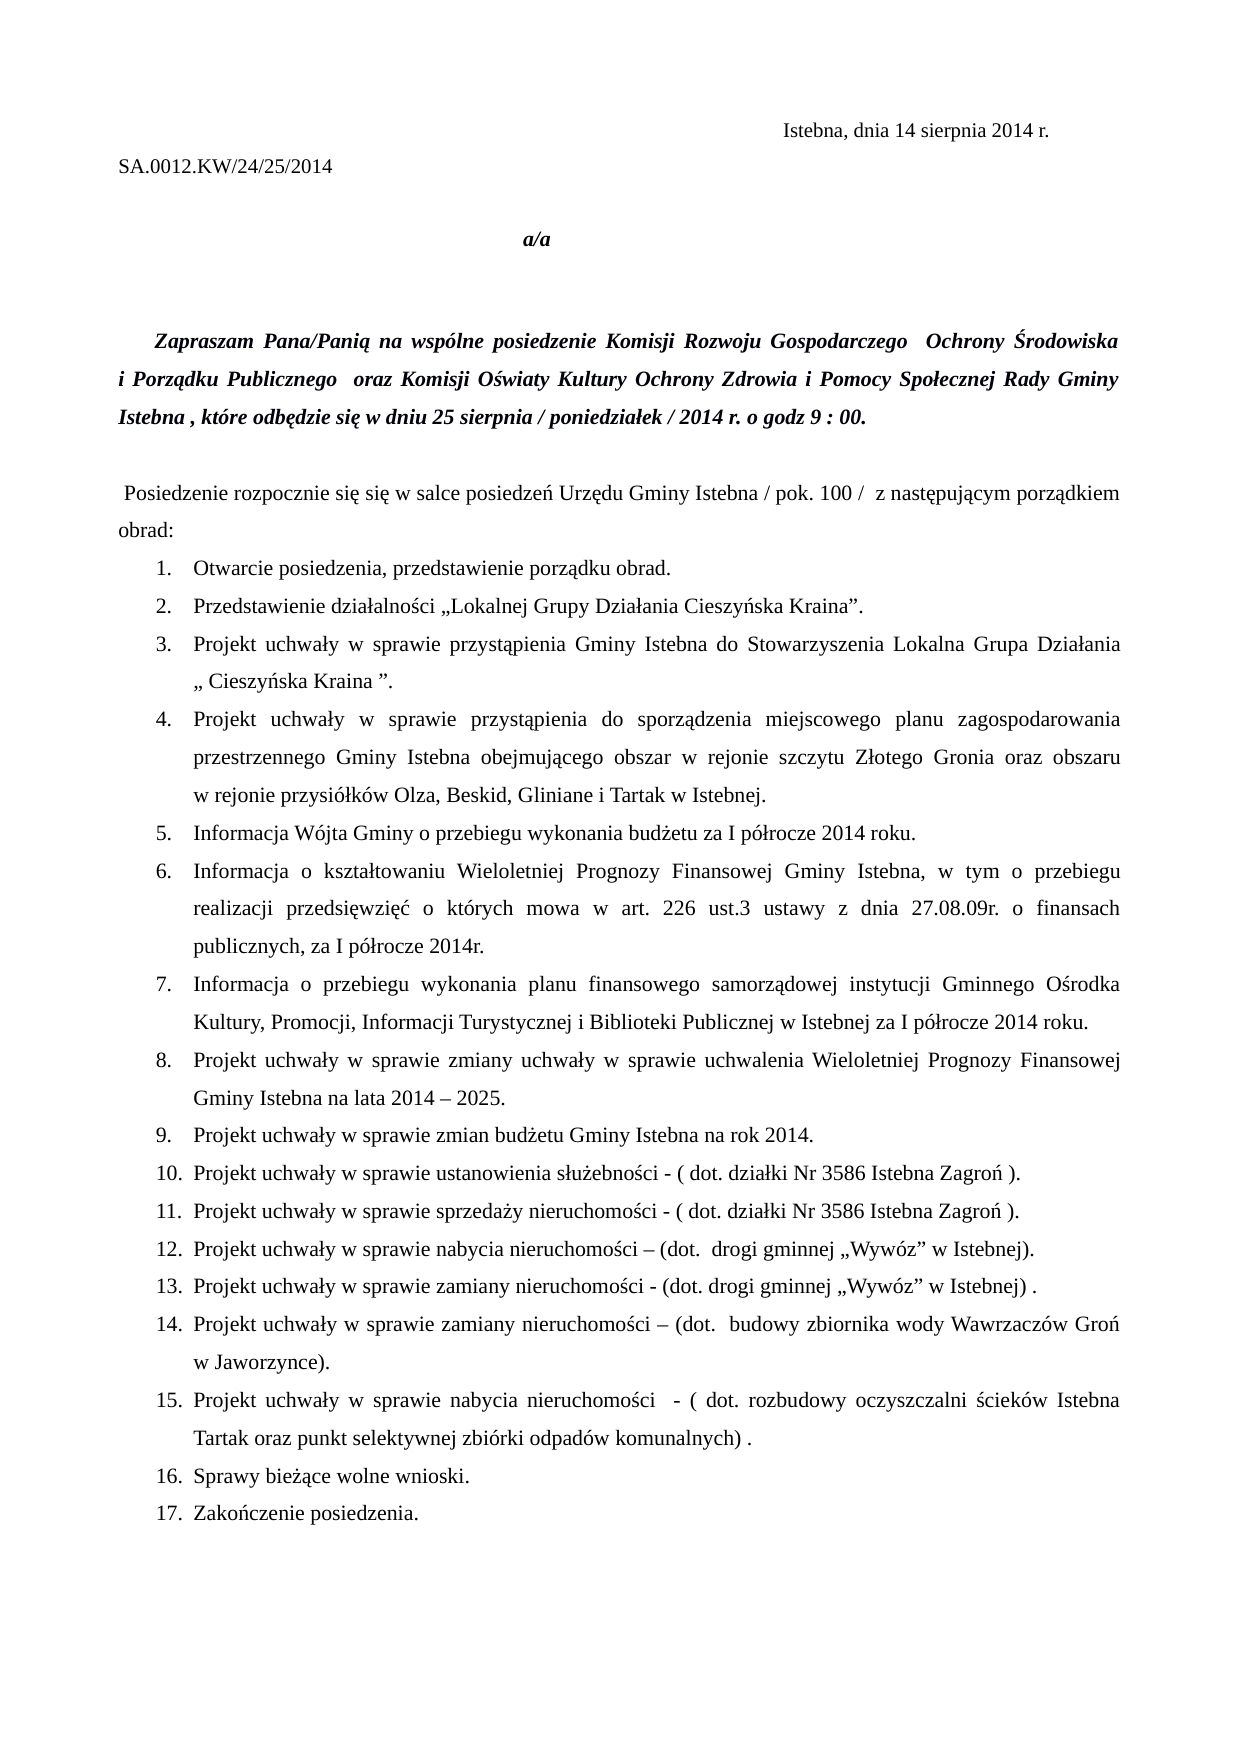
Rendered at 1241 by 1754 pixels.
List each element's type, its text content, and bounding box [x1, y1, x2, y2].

list Projekt uchwały w sprawie przystąpienia Gminy Istebna do Stowarzyszenia Lokalna Grupa Działania „ Cieszyńska Kraina ”. [156, 631, 1122, 694]
text Posiedzenie rozpocznie się się w salce posiedzeń Urzędu Gminy Istebna / pok. 100 / z następującym porządkiem obrad: [118, 479, 1122, 542]
list Projekt uchwały w sprawie nabycia nieruchomości - ( dot. rozbudowy oczyszczalni ścieków Istebna Tartak oraz punkt selektywnej zbiórki odpadów komunalnych) . [156, 1387, 1122, 1450]
text SA.0012.KW/24/25/2014 [118, 154, 1122, 178]
list Projekt uchwały w sprawie przystąpienia do sporządzenia miejscowego planu zagospodarowania przestrzennego Gminy Istebna obejmującego obszar w rejonie szczytu Złotego Gronia oraz obszaru w rejonie przysiółków Olza, Beskid, Gliniane i Tartak w Istebnej. [156, 706, 1122, 807]
list Informacja o przebiegu wykonania planu finansowego samorządowej instytucji Gminnego Ośrodka Kultury, Promocji, Informacji Turystycznej i Biblioteki Publicznej w Istebnej za I półrocze 2014 roku. [156, 971, 1122, 1034]
text Istebna, dnia 14 sierpnia 2014 r. [118, 118, 1122, 142]
list Projekt uchwały w sprawie nabycia nieruchomości – (dot. drogi gminnej „Wywóz” w Istebnej). [156, 1236, 1122, 1261]
list Przedstawienie działalności „Lokalnej Grupy Działania Cieszyńska Kraina”. [156, 593, 1122, 618]
list Otwarcie posiedzenia, przedstawienie porządku obrad. [156, 555, 1122, 580]
list Projekt uchwały w sprawie zamiany nieruchomości - (dot. drogi gminnej „Wywóz” w Istebnej) . [156, 1273, 1122, 1299]
list Projekt uchwały w sprawie ustanowienia służebności - ( dot. działki Nr 3586 Istebna Zagroń ). [156, 1160, 1122, 1185]
list Projekt uchwały w sprawie zmian budżetu Gminy Istebna na rok 2014. [156, 1122, 1122, 1147]
text Zapraszam Pana/Panią na wspólne posiedzenie Komisji Rozwoju Gospodarczego Ochrony Środowiska i Porządku Publicznego oraz Komisji Oświaty Kultury Ochrony Zdrowia i Pomocy Społecznej Rady Gminy Istebna , które odbędzie się w dniu 25 sierpnia / poniedziałek / 2014 r. o godz 9 : 00. [118, 328, 1122, 429]
list Projekt uchwały w sprawie sprzedaży nieruchomości - ( dot. działki Nr 3586 Istebna Zagroń ). [156, 1198, 1122, 1223]
list Zakończenie posiedzenia. [156, 1500, 1122, 1526]
text a/a [523, 226, 1122, 251]
list Informacja o kształtowaniu Wieloletniej Prognozy Finansowej Gminy Istebna, w tym o przebiegu realizacji przedsięwzięć o których mowa w art. 226 ust.3 ustawy z dnia 27.08.09r. o finansach publicznych, za I półrocze 2014r. [156, 858, 1122, 958]
list Sprawy bieżące wolne wnioski. [156, 1463, 1122, 1488]
list Projekt uchwały w sprawie zamiany nieruchomości – (dot. budowy zbiornika wody Wawrzaczów Groń w Jaworzynce). [156, 1311, 1122, 1374]
list Projekt uchwały w sprawie zmiany uchwały w sprawie uchwalenia Wieloletniej Prognozy Finansowej Gminy Istebna na lata 2014 – 2025. [156, 1047, 1122, 1110]
list Informacja Wójta Gminy o przebiegu wykonania budżetu za I półrocze 2014 roku. [156, 820, 1122, 845]
